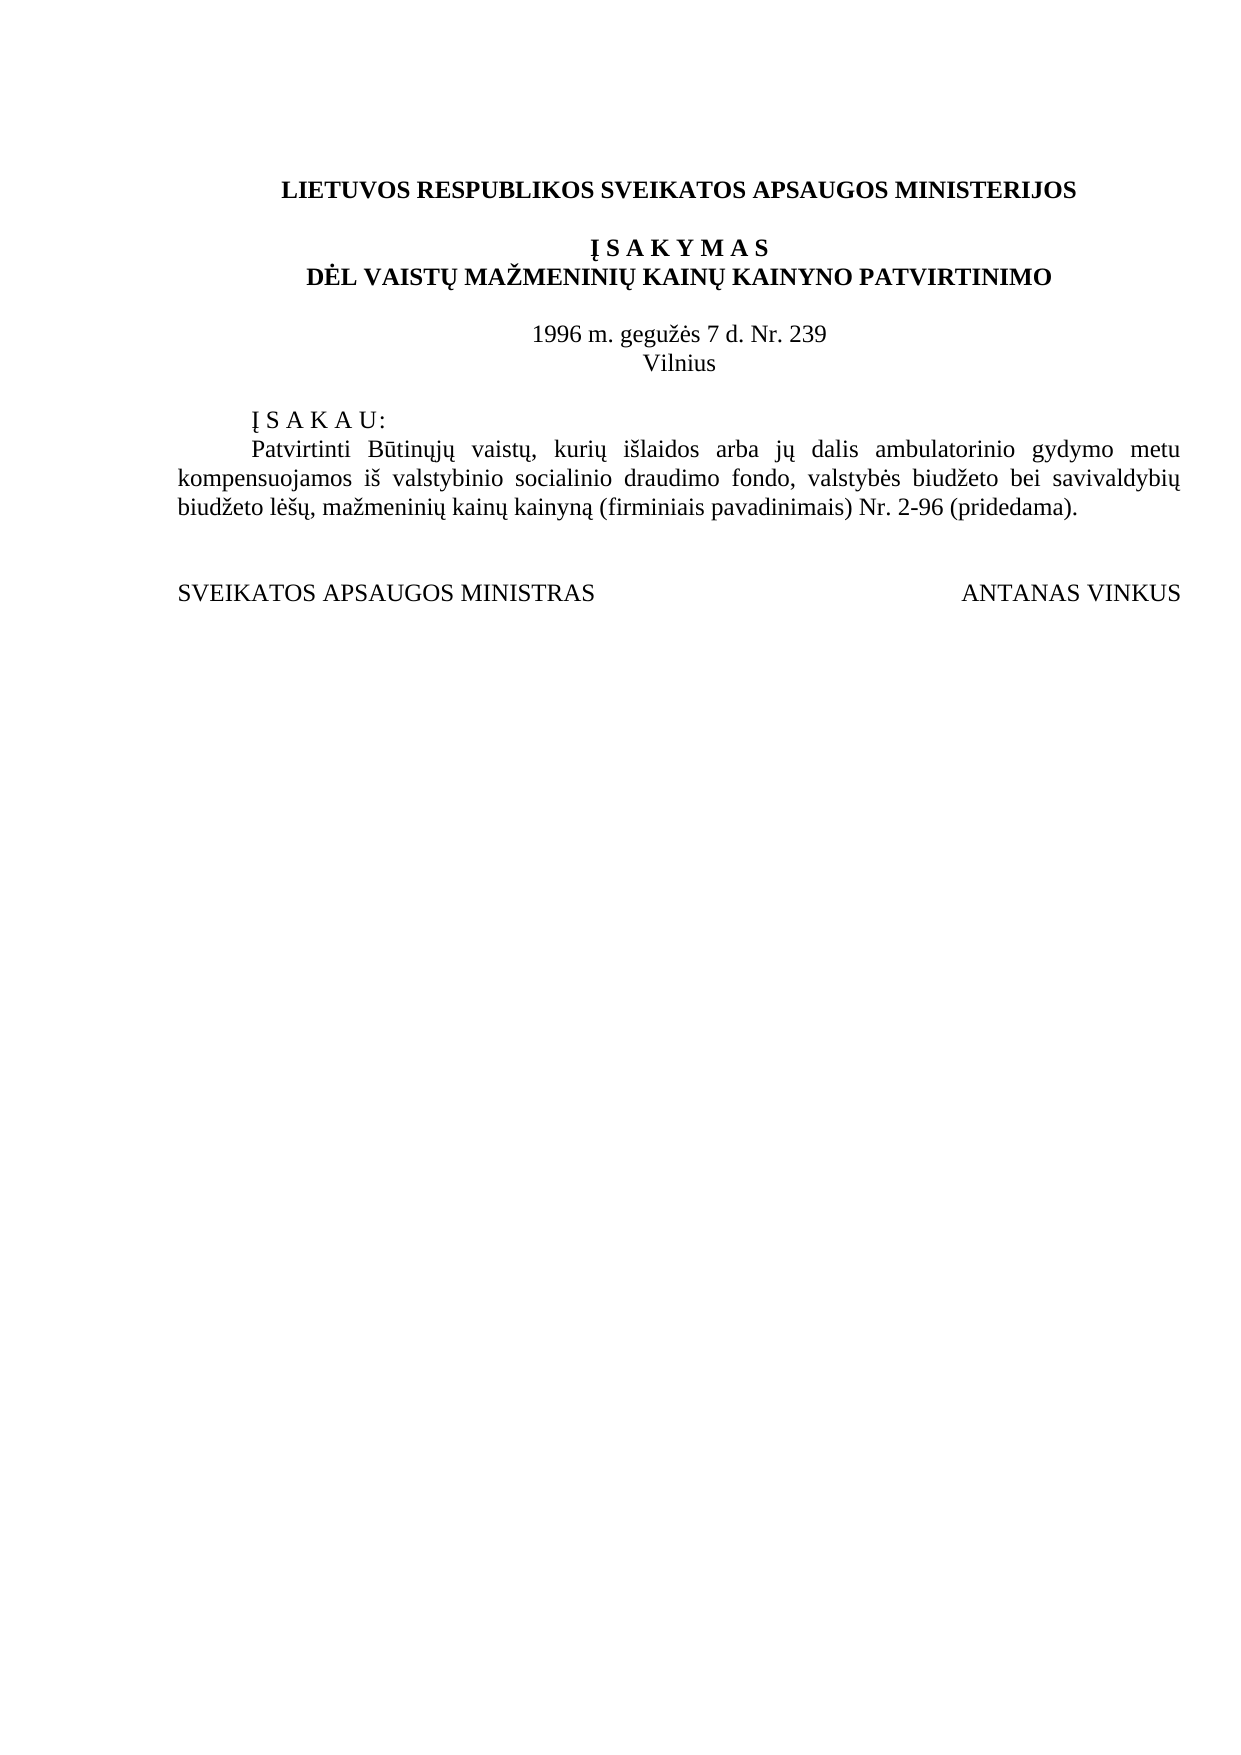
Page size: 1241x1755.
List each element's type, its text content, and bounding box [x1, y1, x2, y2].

text ĮSAKAU: [177, 406, 1181, 434]
text LIETUVOS RESPUBLIKOS SVEIKATOS APSAUGOS MINISTERIJOS [177, 176, 1181, 204]
text SVEIKATOS APSAUGOS MINISTRAS ANTANAS VINKUS [177, 578, 1181, 607]
text Į S A K Y M A S [177, 233, 1181, 262]
text DĖL VAISTŲ MAŽMENINIŲ KAINŲ KAINYNO PATVIRTINIMO [177, 262, 1181, 291]
text Vilnius [177, 348, 1181, 377]
text Patvirtinti Būtinųjų vaistų, kurių išlaidos arba jų dalis ambulatorinio gydymo metu kompensuojamos iš valstybinio socialinio draudimo fondo, valstybės biudžeto bei savivaldybių biudžeto lėšų, mažmeninių kainų kainyną (firminiais pavadinimais) Nr. 2-96 (pridedama). [177, 434, 1181, 521]
text 1996 m. gegužės 7 d. Nr. 239 [177, 319, 1181, 348]
